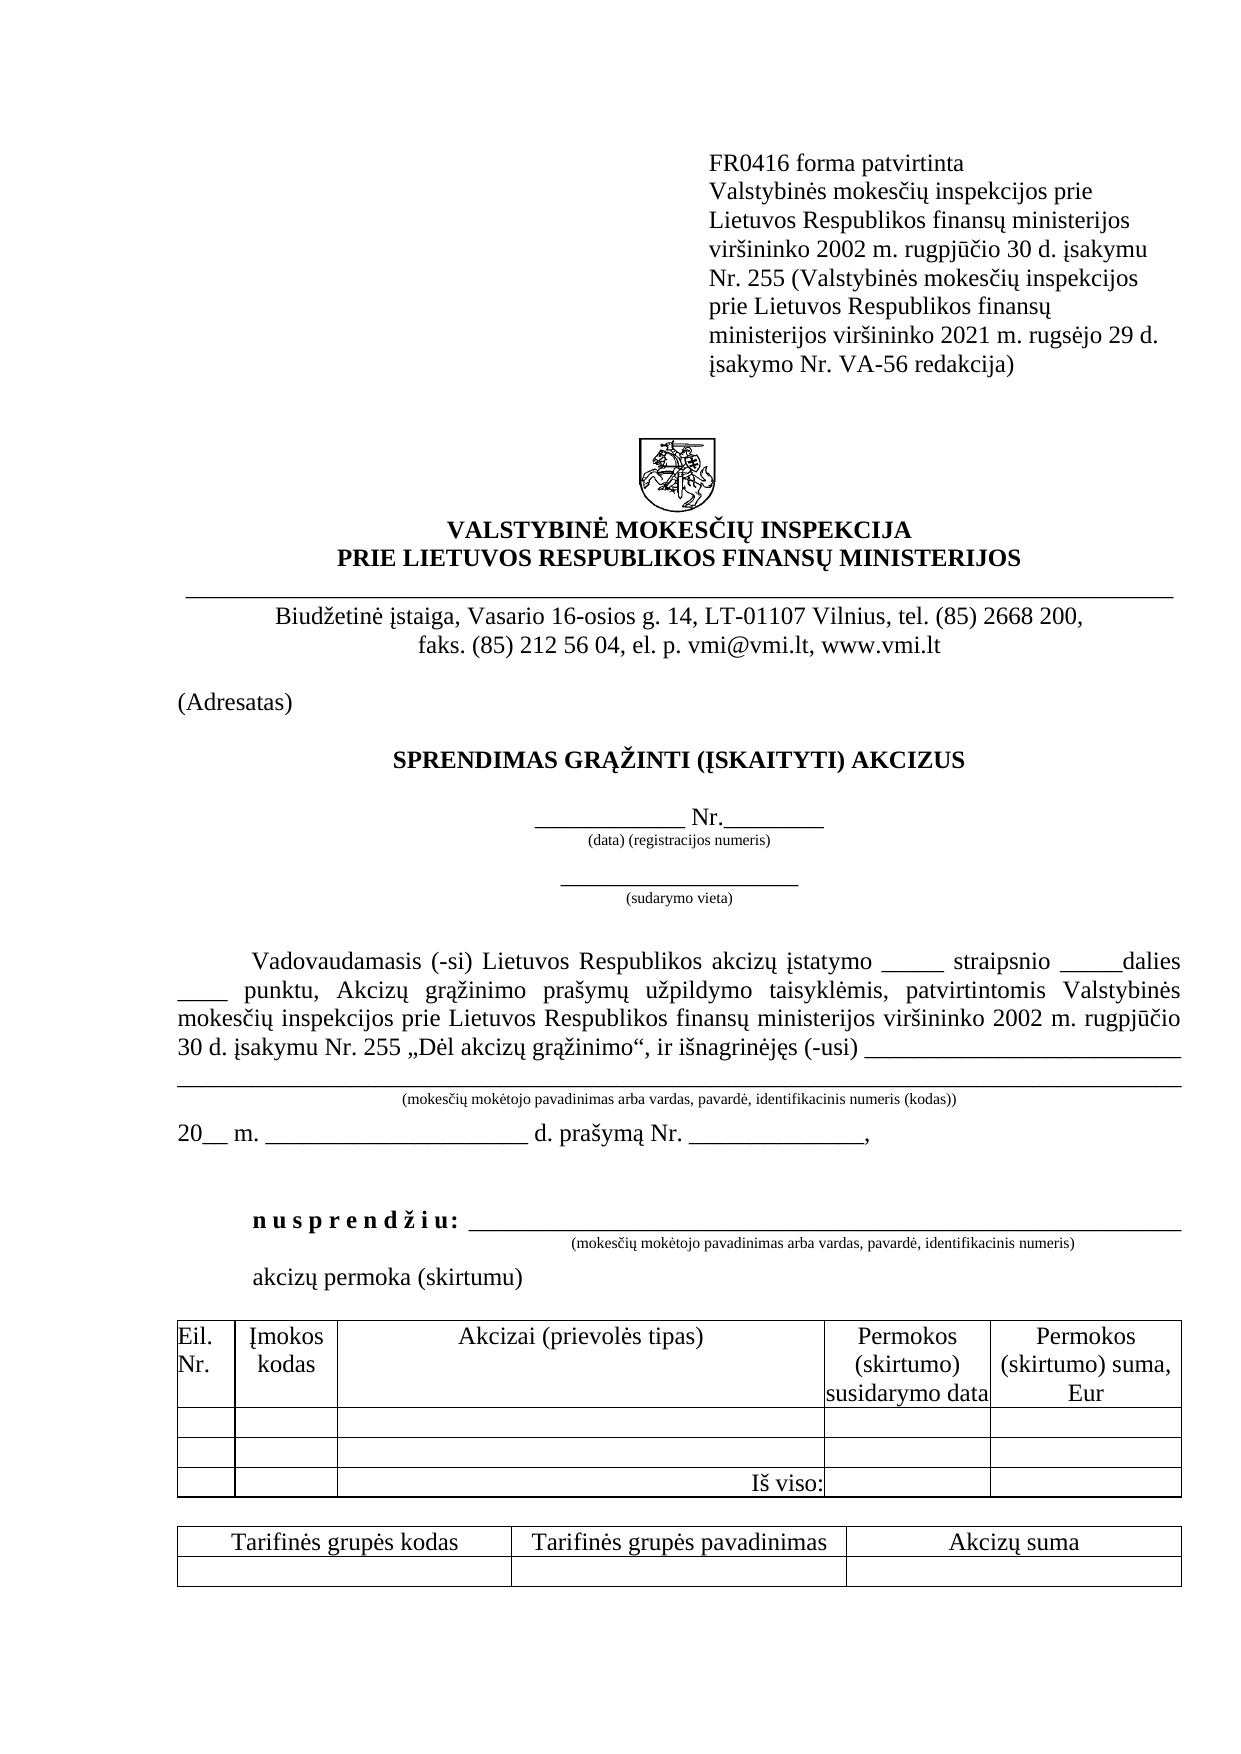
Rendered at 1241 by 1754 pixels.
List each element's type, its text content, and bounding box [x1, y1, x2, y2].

table_header Tarifinės grupės pavadinimas [512, 1527, 846, 1556]
table_cell ____________ Nr.________ [177, 802, 1181, 831]
text akcizų permoka (skirtumu) [177, 1262, 1181, 1291]
table_cell [825, 1408, 990, 1437]
table_cell [178, 1468, 234, 1496]
text Nr. 255 (Valstybinės mokesčių inspekcijos [709, 263, 1181, 291]
table_cell SPRENDIMAS GRĄŽINTI (ĮSKAITYTI) AKCIZUS [177, 745, 1181, 802]
table_cell (data) (registracijos numeris) [177, 831, 1181, 860]
text nusprendžiu: [177, 1205, 1181, 1233]
table_cell [847, 1557, 1181, 1586]
table_header VALSTYBINĖ MOKESČIŲ INSPEKCIJA PRIE LIETUVOS RESPUBLIKOS FINANSŲ MINISTERIJOS _______________________________________________________________________________ Biudžetinė įstaiga, Vasario 16-osios g. 14, LT-01107 Vilnius, tel. (85) 2668 200, faks. (85) 212 56 04, el. p. vmi@vmi.lt, www.vmi.lt (Adresatas) [177, 435, 1181, 745]
table_cell [338, 1438, 824, 1467]
table_cell Vadovaudamasis (-si) Lietuvos Respublikos akcizų įstatymo _____ straipsnio _____dalies ____ punktu, Akcizų grąžinimo prašymų užpildymo taisyklėmis, patvirtintomis Valstybinės mokesčių inspekcijos prie Lietuvos Respublikos finansų ministerijos viršininko 2002 m. rugpjūčio 30 d. įsakymu Nr. 255 „Dėl akcizų grąžinimo“, ir išnagrinėjęs (-usi) (mokesčių mokėtojo pavadinimas arba vardas, pavardė, identifikacinis numeris (kodas)) 20__ m. _____________________ d. prašymą Nr. ______________, [177, 946, 1181, 1086]
table_cell [236, 1408, 337, 1437]
table_cell [825, 1468, 990, 1496]
text įsakymo Nr. VA-56 redakcija) [709, 349, 1181, 378]
table_cell [512, 1557, 846, 1586]
text FR0416 forma patvirtinta [709, 148, 1181, 176]
table_header Eil. Nr. [178, 1321, 234, 1407]
table_cell [991, 1438, 1181, 1467]
table_header Įmokos kodas [236, 1321, 337, 1407]
table_cell [178, 1557, 511, 1586]
table_header Akcizai (prievolės tipas) [338, 1321, 824, 1407]
text prie Lietuvos Respublikos finansų [709, 291, 1181, 320]
table_cell [991, 1468, 1181, 1496]
text ministerijos viršininko 2021 m. rugsėjo 29 d. [709, 320, 1181, 349]
table_cell [178, 1408, 234, 1437]
table_header Permokos (skirtumo) suma, Eur [991, 1321, 1181, 1407]
text Lietuvos Respublikos finansų ministerijos [709, 205, 1181, 234]
table_header Akcizų suma [847, 1527, 1181, 1556]
table_cell ___________________ [177, 860, 1181, 888]
table_cell Iš viso: [338, 1468, 824, 1496]
table_cell [991, 1408, 1181, 1437]
text (mokesčių mokėtojo pavadinimas arba vardas, pavardė, identifikacinis numeris) [177, 1233, 1181, 1262]
text Valstybinės mokesčių inspekcijos prie [709, 176, 1181, 205]
table_cell Vadovaudamasis (-si) Lietuvos Respublikos akcizų įstatymo _____ straipsnio _____dalies ____ punktu, Akcizų grąžinimo prašymų užpildymo taisyklėmis, patvirtintomis Valstybinės mokesčių inspekcijos prie Lietuvos Respublikos finansų ministerijos viršininko 2002 m. rugpjūčio 30 d. įsakymu Nr. 255 „Dėl akcizų grąžinimo“, ir išnagrinėjęs (-usi) (mokesčių mokėtojo pavadinimas arba vardas, pavardė, identifikacinis numeris (kodas)) 20__ m. _____________________ d. prašymą Nr. ______________, [177, 1087, 1181, 1176]
table_header Permokos (skirtumo) susidarymo data [825, 1321, 990, 1407]
table_cell [236, 1438, 337, 1467]
table_cell [825, 1438, 990, 1467]
table_cell [338, 1408, 824, 1437]
table_cell [178, 1438, 234, 1467]
text viršininko 2002 m. rugpjūčio 30 d. įsakymu [709, 234, 1181, 263]
table_header Tarifinės grupės kodas [178, 1527, 511, 1556]
table_cell (sudarymo vieta) [177, 889, 1181, 946]
table_cell [236, 1468, 337, 1496]
